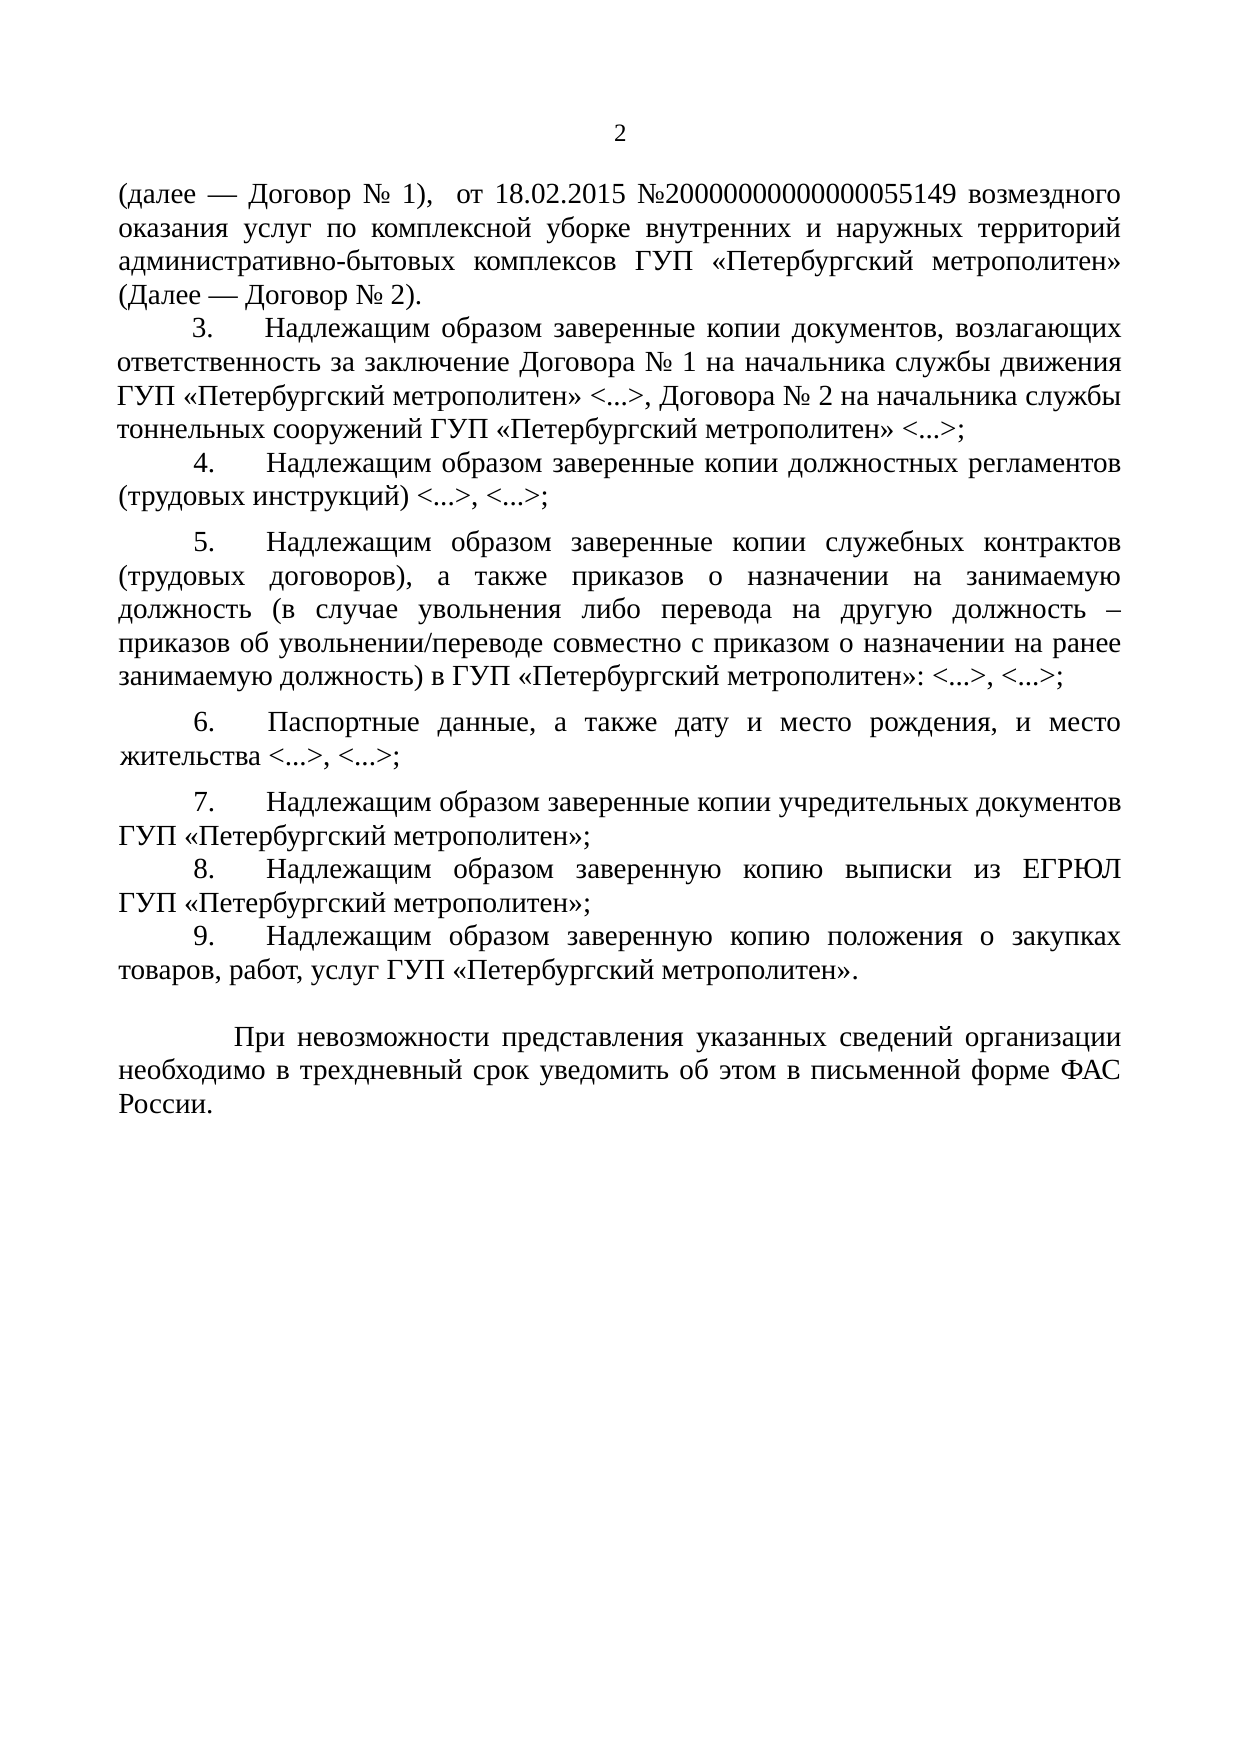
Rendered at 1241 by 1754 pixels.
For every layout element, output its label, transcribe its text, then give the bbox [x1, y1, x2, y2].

list Паспортные данные, а также дату и место рождения, и место жительства <...>, <...>; [120, 704, 1122, 772]
text При невозможности представления указанных сведений организации необходимо в трехдневный срок уведомить об этом в письменной форме ФАС России. [118, 1019, 1122, 1119]
list Надлежащим образом заверенные копии учредительных документов ГУП «Петербургский метрополитен»; [118, 784, 1122, 851]
table_header [118, 1211, 729, 1244]
list Надлежащим образом заверенные копии должностных регламентов (трудовых инструкций) <...>, <...>; [118, 445, 1122, 512]
list Надлежащим образом заверенные копии документов, возлагающих ответственность за заключение Договора № 1 на начальника службы движения ГУП «Петербургский метрополитен» <...>, Договора № 2 на начальника службы тоннельных сооружений ГУП «Петербургский метрополитен» <...>; [117, 311, 1122, 445]
list (далее — Договор № 1), от 18.02.2015 №20000000000000055149 возмездного оказания услуг по комплексной уборке внутренних и наружных территорий административно-бытовых комплексов ГУП «Петербургский метрополитен» (Далее — Договор № 2). [118, 176, 1122, 311]
list Надлежащим образом заверенную копию положения о закупках товаров, работ, услуг ГУП «Петербургский метрополитен». [118, 918, 1122, 985]
list Надлежащим образом заверенную копию выписки из ЕГРЮЛ ГУП «Петербургский метрополитен»; [118, 851, 1122, 918]
table_header [729, 1211, 1121, 1244]
list Надлежащим образом заверенные копии служебных контрактов (трудовых договоров), а также приказов о назначении на занимаемую должность (в случае увольнения либо перевода на другую должность – приказов об увольнении/переводе совместно с приказом о назначении на ранее занимаемую должность) в ГУП «Петербургский метрополитен»: <...>, <...>; [118, 524, 1122, 692]
